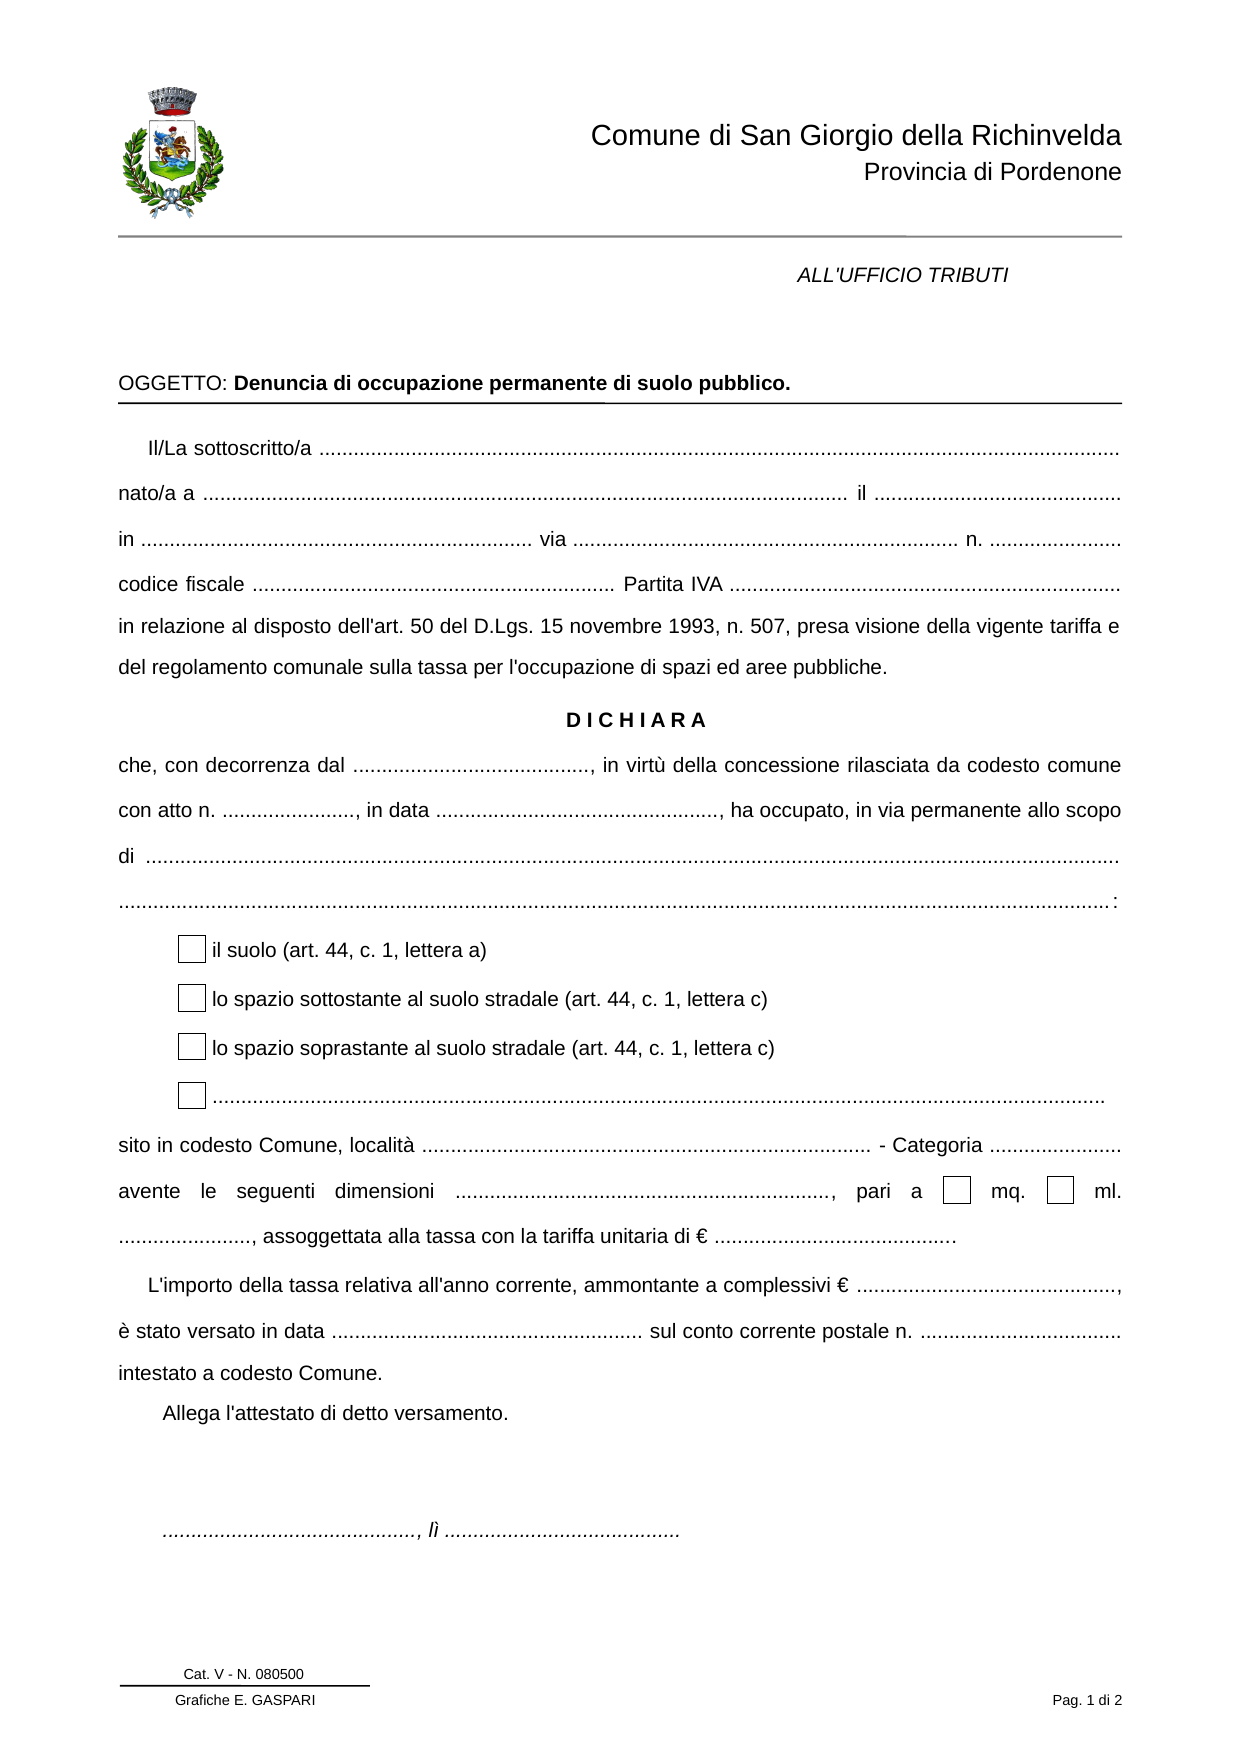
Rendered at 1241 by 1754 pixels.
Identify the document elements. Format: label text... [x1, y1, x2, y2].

text D I C H I A R A [566, 708, 1122, 732]
text ........................................................................................................................................................... [118, 1081, 1122, 1109]
text L'importo della tassa relativa all'anno corrente, ammontante a complessivi € ............................................., è stato versato in data ...................................................... sul conto corrente postale n. ................................... intestato a codesto Comune. [118, 1269, 1122, 1384]
text ............................................, lì ......................................... [162, 1514, 1122, 1542]
text Allega l'attestato di detto versamento. [162, 1401, 1122, 1425]
text il suolo (art. 44, c. 1, lettera a) [177, 934, 1122, 963]
text lo spazio soprastante al suolo stradale (art. 44, c. 1, lettera c) [177, 1032, 944, 1061]
text Provincia di Pordenone [224, 157, 1122, 185]
text OGGETTO: Denuncia di occupazione permanente di suolo pubblico. [118, 371, 1122, 395]
text Il/La sottoscritto/a ........................................................................................................................................... nato/a a ................................................................................................................ il ........................................... in .................................................................... via ................................................................... n. ....................... codice fiscale ............................................................... Partita IVA .................................................................... in relazione al disposto dell'art. 50 del D.Lgs. 15 novembre 1993, n. 507, presa visione della vigente tariffa e del regolamento comunale sulla tassa per l'occupazione di spazi ed aree pubbliche. [118, 432, 1122, 679]
text che, con decorrenza dal ........................................., in virtù della concessione rilasciata da codesto comune con atto n. ......................., in data ................................................., ha occupato, in via permanente allo scopo di ......................................................................................................................................................................... ............................................................................................................................................................................: [118, 749, 1122, 914]
text lo spazio sottostante al suolo stradale (art. 44, c. 1, lettera c) [177, 983, 944, 1012]
subtitle ALL'UFFICIO TRIBUTI [797, 263, 1122, 287]
text sito in codesto Comune, località .............................................................................. - Categoria ....................... avente le seguenti dimensioni ................................................................., pari a mq. ml. ......................., assoggettata alla tassa con la tariffa unitaria di € .......................................... [118, 1129, 1122, 1249]
text Comune di San Giorgio della Richinvelda [224, 118, 1122, 152]
picture [122, 87, 224, 219]
